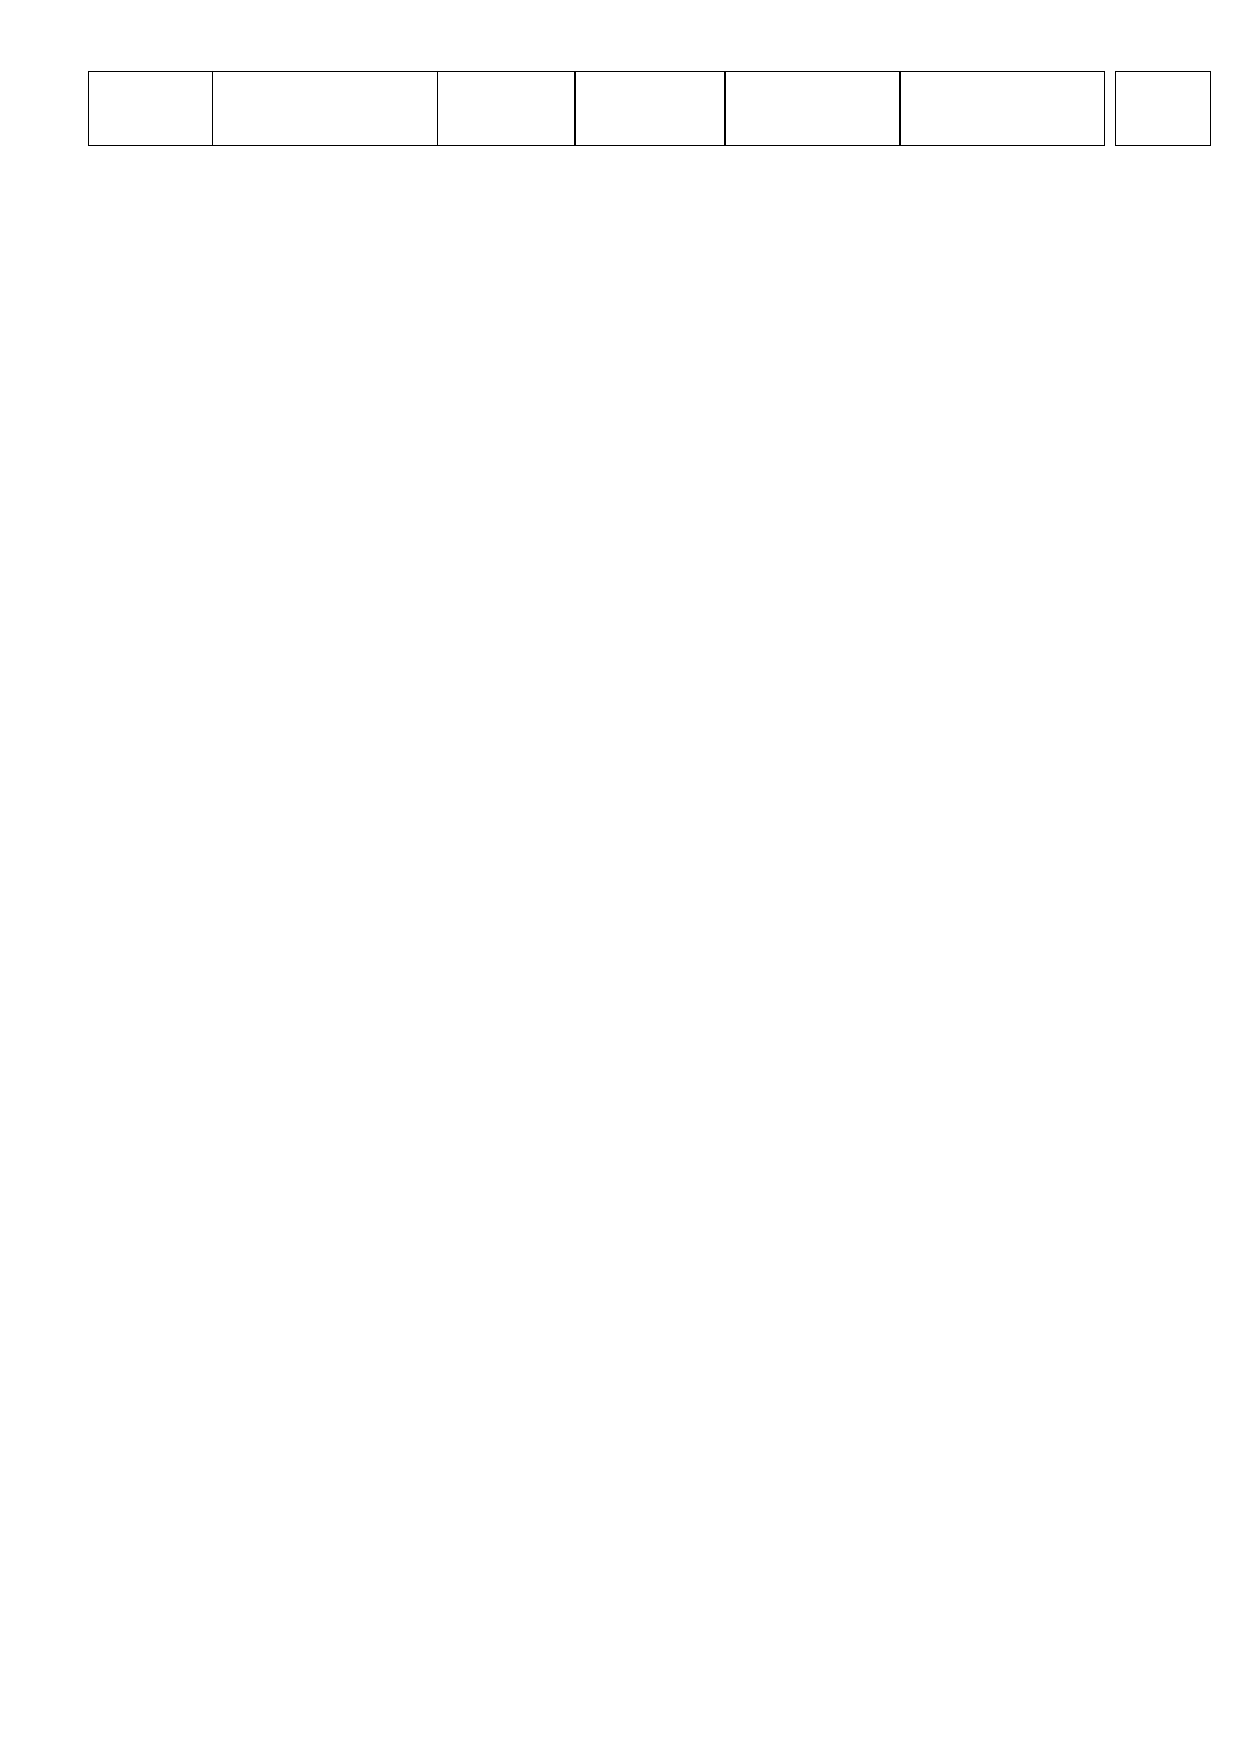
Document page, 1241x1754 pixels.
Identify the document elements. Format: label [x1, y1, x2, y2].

table_cell [726, 72, 899, 144]
table_cell [1105, 71, 1115, 144]
table_cell [438, 72, 574, 144]
table_cell [901, 72, 1104, 144]
table_cell [576, 72, 724, 144]
table_cell [89, 72, 212, 144]
table_cell [213, 72, 437, 144]
table_cell [1116, 72, 1210, 144]
